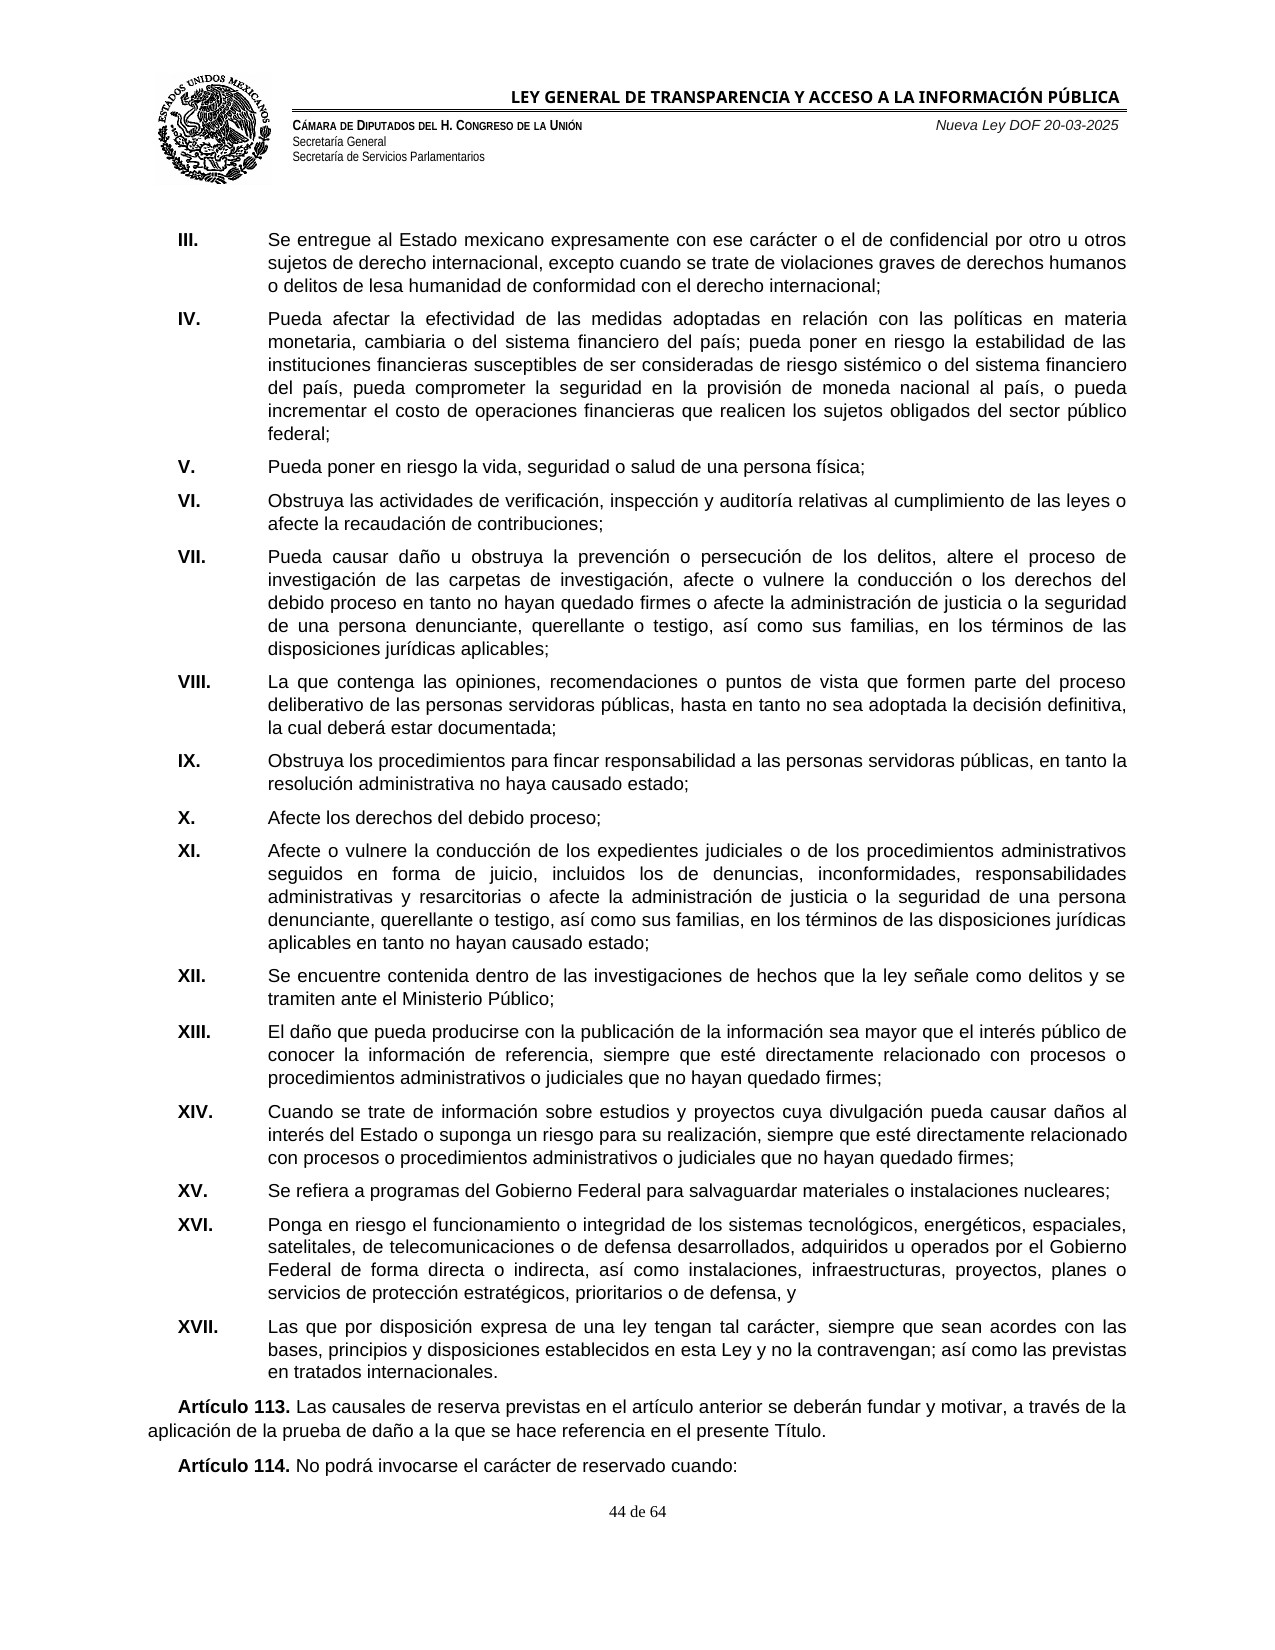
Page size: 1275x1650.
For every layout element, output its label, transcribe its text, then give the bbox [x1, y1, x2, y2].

text XIV. Cuando se trate de información sobre estudios y proyectos cuya divulgación pueda causar daños al interés del Estado o suponga un riesgo para su realización, siempre que esté directamente relacionado con procesos o procedimientos administrativos o judiciales que no hayan quedado firmes; [178, 1100, 1127, 1169]
text VIII. La que contenga las opiniones, recomendaciones o puntos de vista que formen parte del proceso deliberativo de las personas servidoras públicas, hasta en tanto no sea adoptada la decisión definitiva, la cual deberá estar documentada; [178, 670, 1127, 739]
text IX. Obstruya los procedimientos para fincar responsabilidad a las personas servidoras públicas, en tanto la resolución administrativa no haya causado estado; [178, 749, 1127, 795]
text XIII. El daño que pueda producirse con la publicación de la información sea mayor que el interés público de conocer la información de referencia, siempre que esté directamente relacionado con procesos o procedimientos administrativos o judiciales que no hayan quedado firmes; [178, 1021, 1127, 1089]
text III. Se entregue al Estado mexicano expresamente con ese carácter o el de confidencial por otro u otros sujetos de derecho internacional, excepto cuando se trate de violaciones graves de derechos humanos o delitos de lesa humanidad de conformidad con el derecho internacional; [178, 228, 1127, 297]
text VII. Pueda causar daño u obstruya la prevención o persecución de los delitos, altere el proceso de investigación de las carpetas de investigación, afecte o vulnere la conducción o los derechos del debido proceso en tanto no hayan quedado firmes o afecte la administración de justicia o la seguridad de una persona denunciante, querellante o testigo, así como sus familias, en los términos de las disposiciones jurídicas aplicables; [178, 545, 1127, 659]
text V. Pueda poner en riesgo la vida, seguridad o salud de una persona física; [178, 455, 1127, 478]
text X. Afecte los derechos del debido proceso; [178, 806, 1127, 829]
text XI. Afecte o vulnere la conducción de los expedientes judiciales o de los procedimientos administrativos seguidos en forma de juicio, incluidos los de denuncias, inconformidades, responsabilidades administrativas y resarcitorias o afecte la administración de justicia o la seguridad de una persona denunciante, querellante o testigo, así como sus familias, en los términos de las disposiciones jurídicas aplicables en tanto no hayan causado estado; [178, 839, 1127, 954]
text XVII. Las que por disposición expresa de una ley tengan tal carácter, siempre que sean acordes con las bases, principios y disposiciones establecidos en esta Ley y no la contravengan; así como las previstas en tratados internacionales. [178, 1315, 1127, 1383]
text Artículo 113. Las causales de reserva previstas en el artículo anterior se deberán fundar y motivar, a través de la aplicación de la prueba de daño a la que se hace referencia en el presente Título. [148, 1394, 1127, 1443]
text XV. Se refiera a programas del Gobierno Federal para salvaguardar materiales o instalaciones nucleares; [178, 1179, 1127, 1202]
text XVI. Ponga en riesgo el funcionamiento o integridad de los sistemas tecnológicos, energéticos, espaciales, satelitales, de telecomunicaciones o de defensa desarrollados, adquiridos u operados por el Gobierno Federal de forma directa o indirecta, así como instalaciones, infraestructuras, proyectos, planes o servicios de protección estratégicos, prioritarios o de defensa, y [178, 1213, 1127, 1304]
text VI. Obstruya las actividades de verificación, inspección y auditoría relativas al cumplimiento de las leyes o afecte la recaudación de contribuciones; [178, 489, 1127, 534]
text XII. Se encuentre contenida dentro de las investigaciones de hechos que la ley señale como delitos y se tramiten ante el Ministerio Público; [178, 964, 1127, 1010]
text IV. Pueda afectar la efectividad de las medidas adoptadas en relación con las políticas en materia monetaria, cambiaria o del sistema financiero del país; pueda poner en riesgo la estabilidad de las instituciones financieras susceptibles de ser consideradas de riesgo sistémico o del sistema financiero del país, pueda comprometer la seguridad en la provisión de moneda nacional al país, o pueda incrementar el costo de operaciones financieras que realicen los sujetos obligados del sector público federal; [178, 307, 1127, 445]
text Artículo 114. No podrá invocarse el carácter de reservado cuando: [148, 1453, 1127, 1478]
